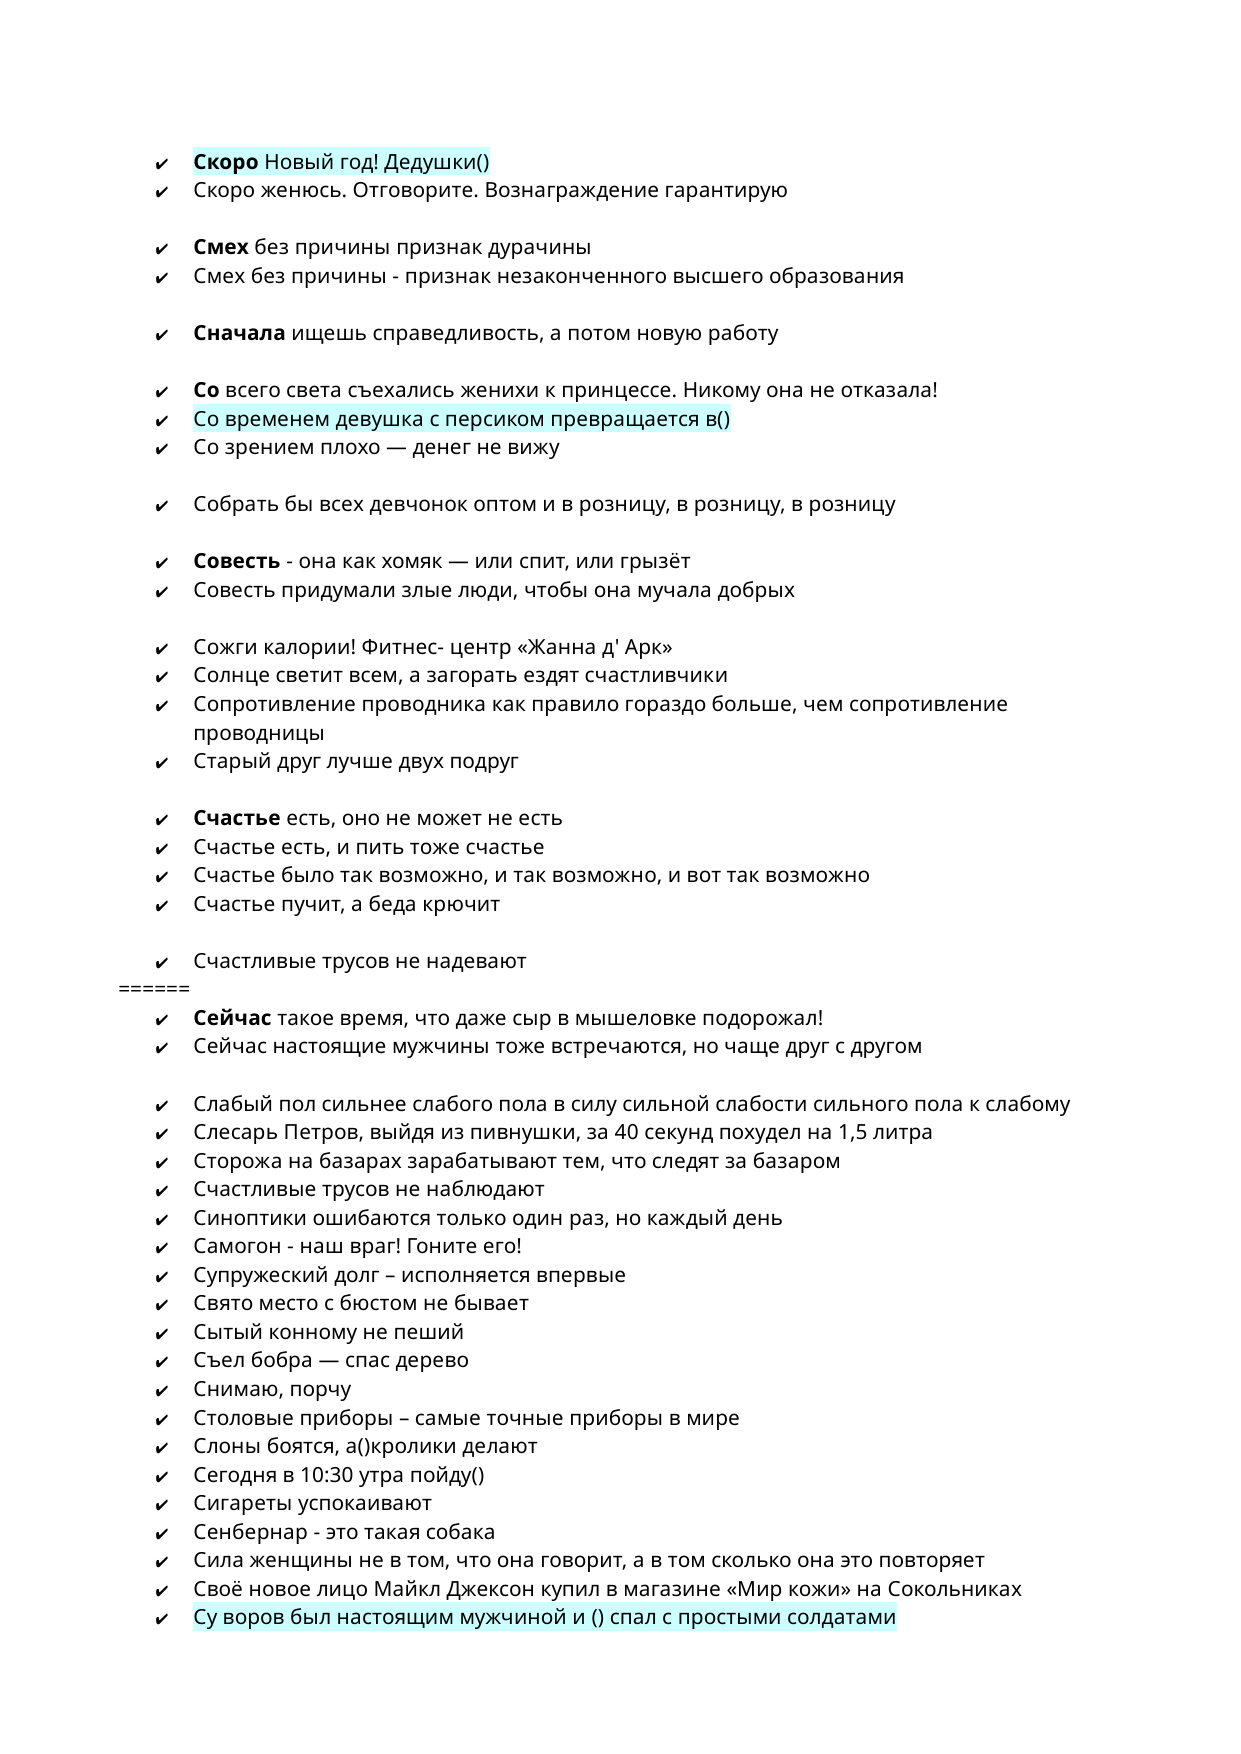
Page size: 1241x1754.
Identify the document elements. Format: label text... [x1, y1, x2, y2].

list Сегодня в 10:30 утра пойду() [156, 1459, 1122, 1488]
list Счастливые трусов не надевают [156, 946, 1122, 974]
list Совесть - она как хомяк — или спит, или грызёт [156, 546, 1122, 575]
list Сенбернар - это такая собака [156, 1517, 1122, 1545]
list Сожги калории! Фитнес- центр «Жанна д' Арк» [156, 632, 1122, 660]
list Синоптики ошибаются только один раз, но каждый день [156, 1203, 1122, 1231]
list Счастливые трусов не наблюдают [156, 1174, 1122, 1203]
list Счастье есть, оно не может не есть [156, 803, 1122, 832]
list Столовые приборы – самые точные приборы в мире [156, 1402, 1122, 1431]
list Су воров был настоящим мужчиной и () спал с простыми солдатами [156, 1602, 1122, 1631]
list Сначала ищешь справедливость, а потом новую работу [156, 318, 1122, 346]
list Счастье было так возможно, и так возможно, и вот так возможно [156, 860, 1122, 889]
list Сила женщины не в том, что она говорит, а в том сколько она это повторяет [156, 1545, 1122, 1574]
list Снимаю, порчу [156, 1374, 1122, 1402]
list Самогон - наш враг! Гоните его! [156, 1231, 1122, 1260]
list Свято место с бюстом не бывает [156, 1288, 1122, 1317]
list Своё новое лицо Майкл Джексон купил в магазине «Мир кожи» на Сокольниках [156, 1574, 1122, 1602]
list Съел бобра — спас дерево [156, 1345, 1122, 1374]
list Старый друг лучше двух подруг [156, 746, 1122, 774]
list Слабый пол сильнее слабого пола в силу сильной слабости сильного пола к слабому [156, 1088, 1122, 1117]
list Слоны боятся, а()кролики делают [156, 1431, 1122, 1459]
list Собрать бы всех девчонок оптом и в розницу, в розницу, в розницу [156, 489, 1122, 518]
list Слесарь Петров, выйдя из пивнушки, за 40 секунд похудел на 1,5 литра [156, 1117, 1122, 1146]
list Сейчас настоящие мужчины тоже встречаются, но чаще друг с другом [156, 1031, 1122, 1060]
list Со временем девушка с персиком превращается в() [156, 403, 1122, 432]
list Скоро женюсь. Отговорите. Вознаграждение гарантирую [156, 175, 1122, 204]
list Счастье пучит, а беда крючит [156, 889, 1122, 917]
list Супружеский долг – исполняется впервые [156, 1260, 1122, 1288]
list Сопротивление проводника как правило гораздо больше, чем сопротивление проводницы [156, 689, 1122, 746]
list Скоро Новый год! Дедушки() [156, 147, 1122, 175]
list Сторожа на базарах зарабатывают тем, что следят за базаром [156, 1146, 1122, 1174]
list Смех без причины признак дурачины [156, 232, 1122, 261]
list Сигареты успокаивают [156, 1488, 1122, 1517]
list Совесть придумали злые люди, чтобы она мучала добрых [156, 575, 1122, 603]
list Счастье есть, и пить тоже счастье [156, 832, 1122, 860]
list Смех без причины - признак незаконченного высшего образования [156, 261, 1122, 289]
list Солнце светит всем, а загорать ездят счастливчики [156, 660, 1122, 689]
list Сейчас такое время, что даже сыр в мышеловке подорожал! [156, 1003, 1122, 1031]
list Сытый конному не пеший [156, 1317, 1122, 1345]
list Со зрением плохо — денег не вижу [156, 432, 1122, 461]
list Со всего света съехались женихи к принцессе. Никому она не отказала! [156, 375, 1122, 403]
text ====== [118, 974, 1122, 1003]
